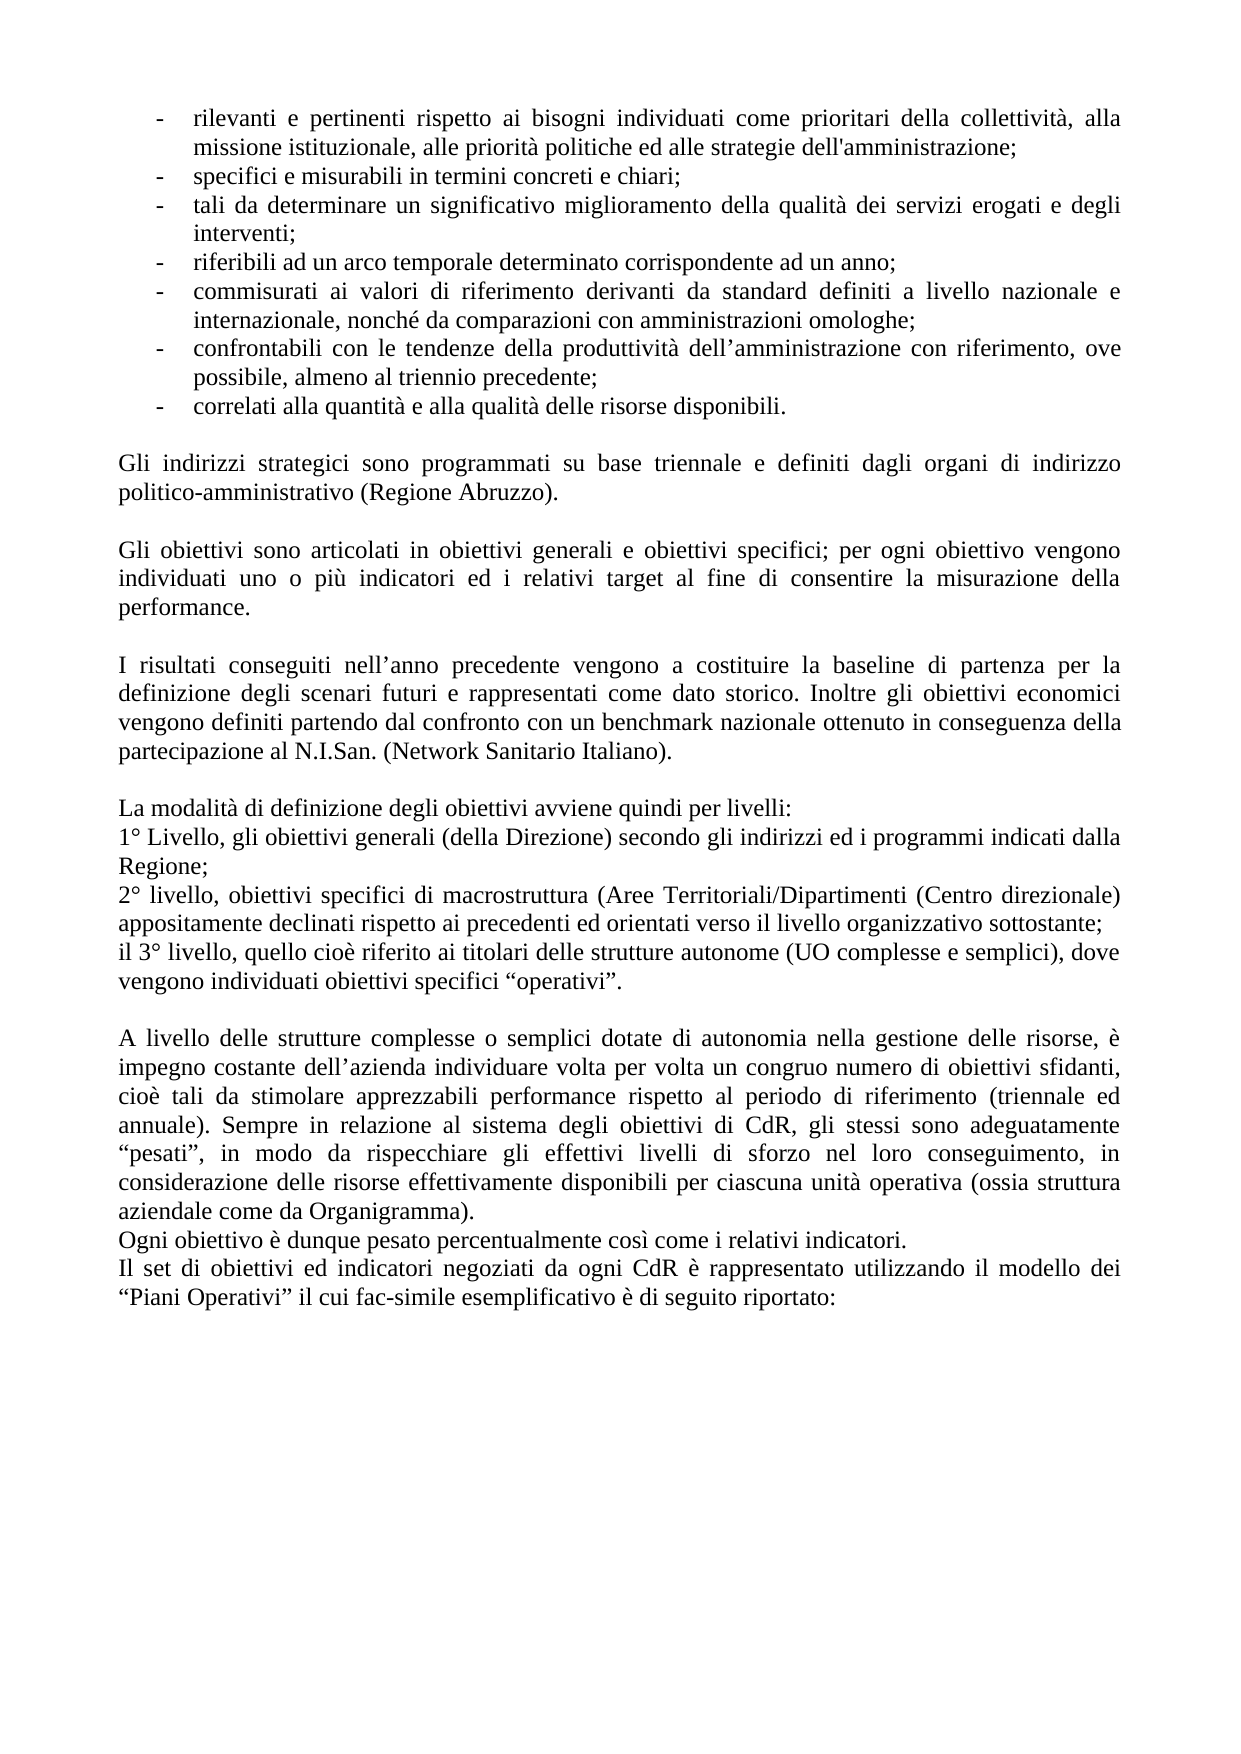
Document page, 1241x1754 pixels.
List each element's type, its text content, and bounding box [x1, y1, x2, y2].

list specifici e misurabili in termini concreti e chiari; [156, 161, 1122, 190]
text Gli obiettivi sono articolati in obiettivi generali e obiettivi specifici; per ogni obiettivo vengono individuati uno o più indicatori ed i relativi target al fine di consentire la misurazione della performance. [118, 535, 1122, 621]
text il 3° livello, quello cioè riferito ai titolari delle strutture autonome (UO complesse e semplici), dove vengono individuati obiettivi specifici “operativi”. [118, 937, 1122, 995]
text I risultati conseguiti nell’anno precedente vengono a costituire la baseline di partenza per la definizione degli scenari futuri e rappresentati come dato storico. Inoltre gli obiettivi economici vengono definiti partendo dal confronto con un benchmark nazionale ottenuto in conseguenza della partecipazione al N.I.San. (Network Sanitario Italiano). [118, 650, 1122, 765]
text Ogni obiettivo è dunque pesato percentualmente così come i relativi indicatori. [118, 1225, 1122, 1253]
text 2° livello, obiettivi specifici di macrostruttura (Aree Territoriali/Dipartimenti (Centro direzionale) appositamente declinati rispetto ai precedenti ed orientati verso il livello organizzativo sottostante; [118, 880, 1122, 937]
text Il set di obiettivi ed indicatori negoziati da ogni CdR è rappresentato utilizzando il modello dei “Piani Operativi” il cui fac-simile esemplificativo è di seguito riportato: [118, 1253, 1122, 1311]
list rilevanti e pertinenti rispetto ai bisogni individuati come prioritari della collettività, alla missione istituzionale, alle priorità politiche ed alle strategie dell'amministrazione; [156, 103, 1122, 161]
list confrontabili con le tendenze della produttività dell’amministrazione con riferimento, ove possibile, almeno al triennio precedente; [156, 333, 1122, 391]
list riferibili ad un arco temporale determinato corrispondente ad un anno; [156, 247, 1122, 276]
text A livello delle strutture complesse o semplici dotate di autonomia nella gestione delle risorse, è impegno costante dell’azienda individuare volta per volta un congruo numero di obiettivi sfidanti, cioè tali da stimolare apprezzabili performance rispetto al periodo di riferimento (triennale ed annuale). Sempre in relazione al sistema degli obiettivi di CdR, gli stessi sono adeguatamente “pesati”, in modo da rispecchiare gli effettivi livelli di sforzo nel loro conseguimento, in considerazione delle risorse effettivamente disponibili per ciascuna unità operativa (ossia struttura aziendale come da Organigramma). [118, 1023, 1122, 1225]
list commisurati ai valori di riferimento derivanti da standard definiti a livello nazionale e internazionale, nonché da comparazioni con amministrazioni omologhe; [156, 276, 1122, 333]
list tali da determinare un significativo miglioramento della qualità dei servizi erogati e degli interventi; [156, 190, 1122, 247]
text Gli indirizzi strategici sono programmati su base triennale e definiti dagli organi di indirizzo politico-amministrativo (Regione Abruzzo). [118, 448, 1122, 506]
text La modalità di definizione degli obiettivi avviene quindi per livelli: [118, 793, 1122, 822]
text 1° Livello, gli obiettivi generali (della Direzione) secondo gli indirizzi ed i programmi indicati dalla Regione; [118, 822, 1122, 880]
list correlati alla quantità e alla qualità delle risorse disponibili. [156, 391, 1122, 420]
